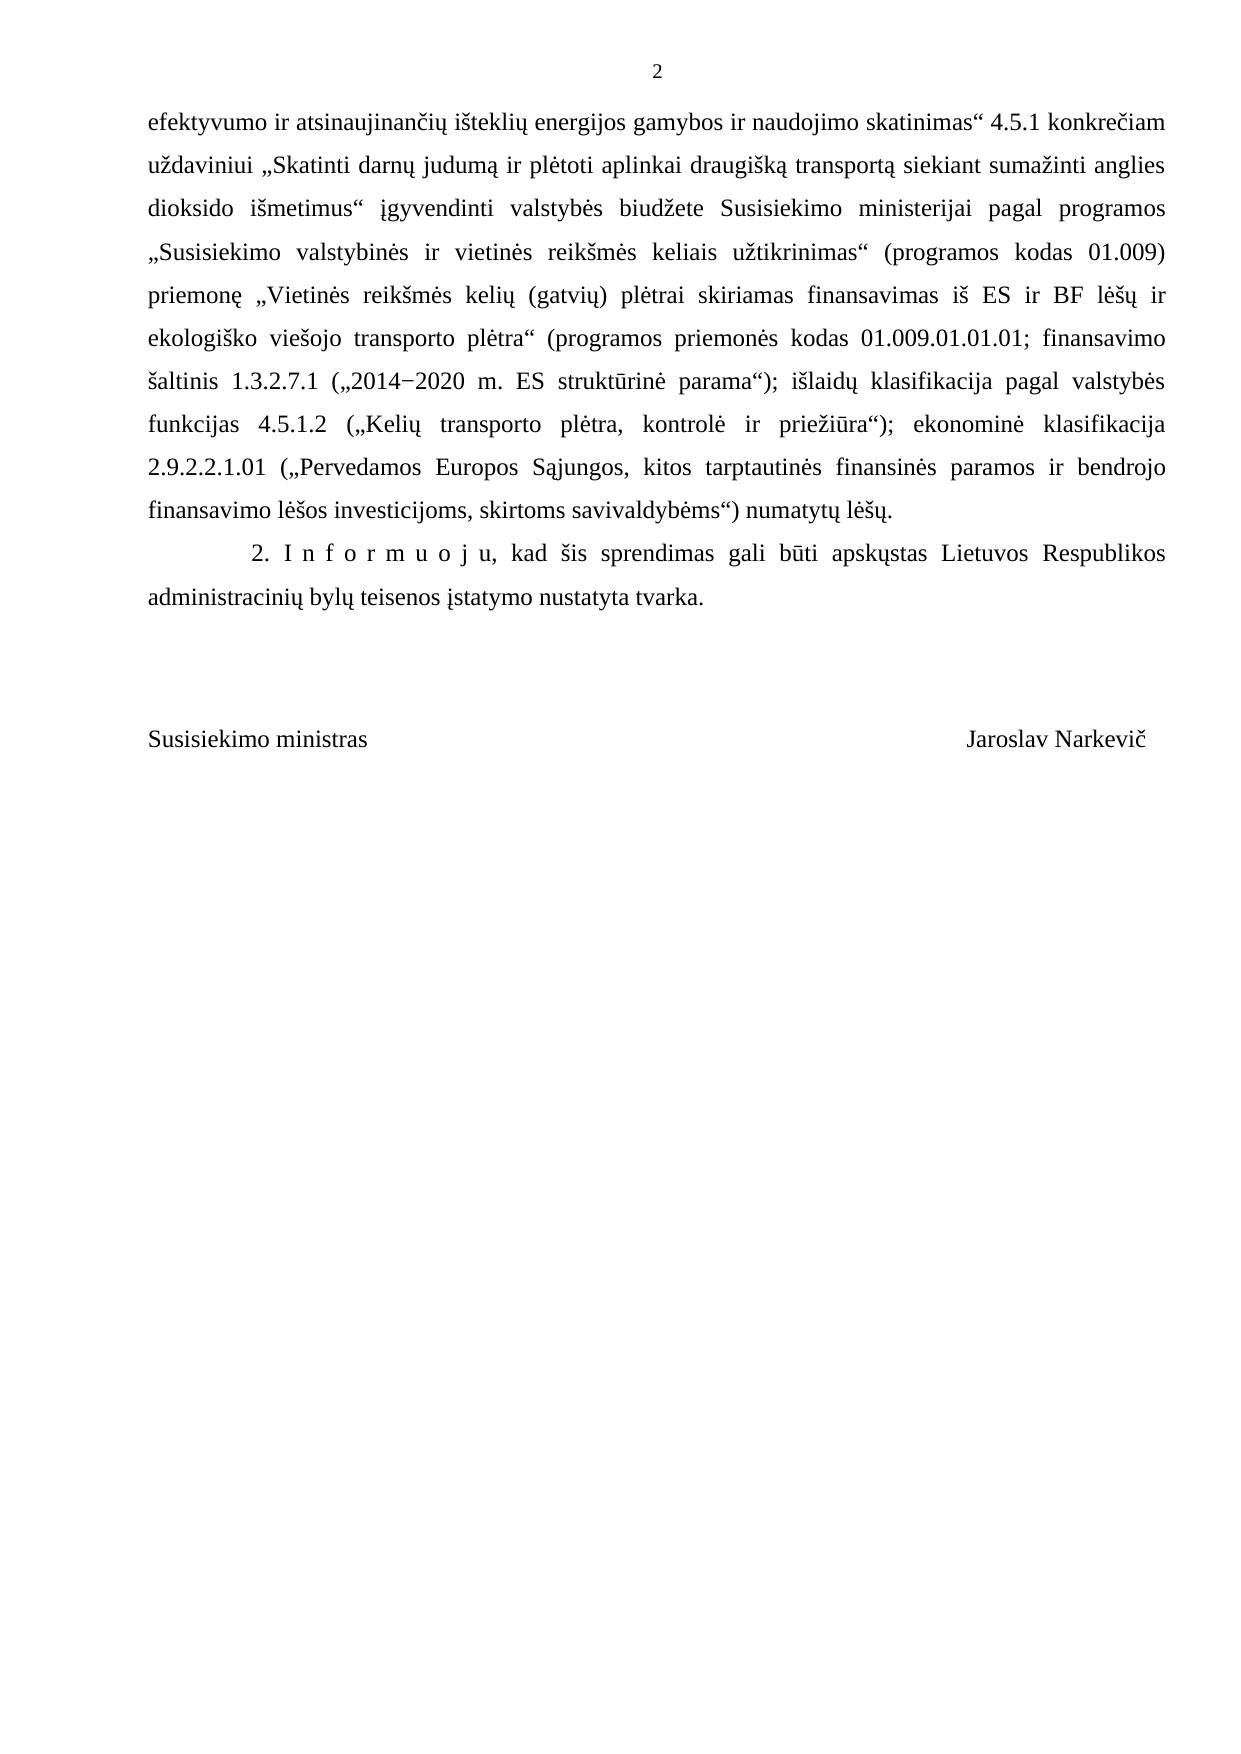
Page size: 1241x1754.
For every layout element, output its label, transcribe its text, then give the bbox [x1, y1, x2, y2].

text Susisiekimo ministras Jaroslav Narkevič [148, 724, 1167, 752]
text 2. Informuoju, kad šis sprendimas gali būti apskųstas Lietuvos Respublikos administracinių bylų teisenos įstatymo nustatyta tvarka. [148, 538, 1167, 610]
text efektyvumo ir atsinaujinančių išteklių energijos gamybos ir naudojimo skatinimas“ 4.5.1 konkrečiam uždaviniui „Skatinti darnų judumą ir plėtoti aplinkai draugišką transportą siekiant sumažinti anglies dioksido išmetimus“ įgyvendinti valstybės biudžete Susisiekimo ministerijai pagal programos „Susisiekimo valstybinės ir vietinės reikšmės keliais užtikrinimas“ (programos kodas 01.009) priemonę „Vietinės reikšmės kelių (gatvių) plėtrai skiriamas finansavimas iš ES ir BF lėšų ir ekologiško viešojo transporto plėtra“ (programos priemonės kodas 01.009.01.01.01; finansavimo šaltinis 1.3.2.7.1 („2014−2020 m. ES struktūrinė parama“); išlaidų klasifikacija pagal valstybės funkcijas 4.5.1.2 („Kelių transporto plėtra, kontrolė ir priežiūra“); ekonominė klasifikacija 2.9.2.2.1.01 („Pervedamos Europos Sąjungos, kitos tarptautinės finansinės paramos ir bendrojo finansavimo lėšos investicijoms, skirtoms savivaldybėms“) numatytų lėšų. [148, 107, 1167, 524]
